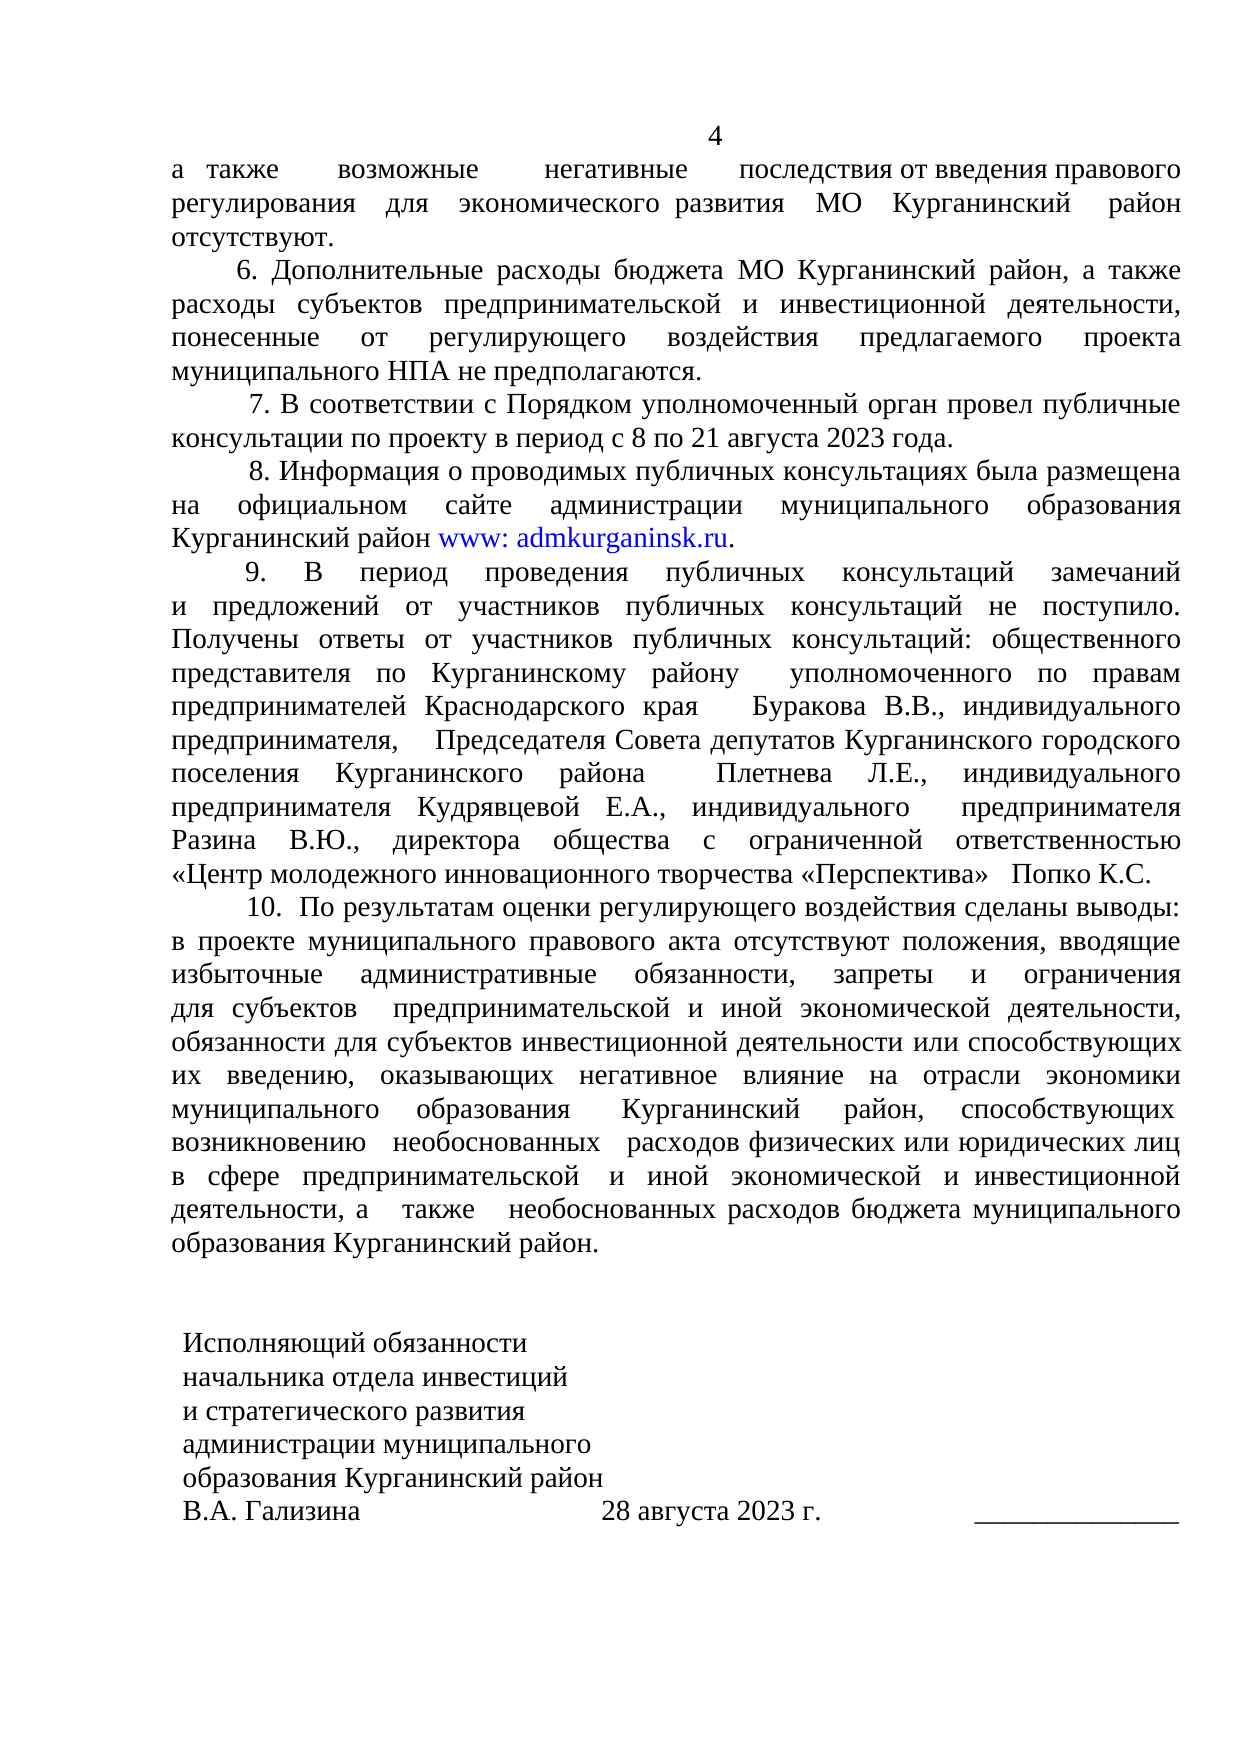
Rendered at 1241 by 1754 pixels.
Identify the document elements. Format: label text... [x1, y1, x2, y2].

table_cell [171, 1527, 1193, 1560]
table_cell [159, 1561, 1193, 1594]
table_cell 4 а также возможные негативные последствия от введения правового регулирования для экономического развития МО Курганинский район отсутствуют. 6. Дополнительные расходы бюджета МО Курганинский район, а также расходы субъектов предпринимательской и инвестиционной деятельности, понесенные от регулирующего воздействия предлагаемого проекта муниципального НПА не предполагаются. 7. В соответствии с Порядком уполномоченный орган провел публичные консультации по проекту в период с 8 по 21 августа 2023 года. 8. Информация о проводимых публичных консультациях была размещена на официальном сайте администрации муниципального образования Курганинский район www: admkurganinsk.ru. 9. В период проведения публичных консультаций замечаний и предложений от участников публичных консультаций не поступило. Получены ответы от участников публичных консультаций: общественного представителя по Курганинскому району уполномоченного по правам предпринимателей Краснодарского края Буракова В.В., индивидуального предпринимателя, Председателя Совета депутатов Курганинского городского поселения Курганинского района Плетнева Л.Е., индивидуального предпринимателя Кудрявцевой Е.А., индивидуального предпринимателя Разина В.Ю., директора общества с ограниченной ответственностью «Центр молодежного инновационного творчества «Перспектива» Попко К.С. 10. По результатам оценки регулирующего воздействия сделаны выводы: в проекте муниципального правового акта отсутствуют положения, вводящие избыточные административные обязанности, запреты и ограничения для субъектов предпринимательской и иной экономической деятельности, обязанности для субъектов инвестиционной деятельности или способствующих их введению, оказывающих негативное влияние на отрасли экономики муниципального образования Курганинский район, способствующих возникновению необоснованных расходов физических или юридических лиц в сфере предпринимательской и иной экономической и инвестиционной деятельности, а также необоснованных расходов бюджета муниципального образования Курганинский район. [159, 118, 1193, 1561]
table_cell [159, 1594, 1193, 1628]
table_header Исполняющий обязанности начальника отдела инвестиций и стратегического развития администрации муниципального образования Курганинский район В.А. Гализина 28 августа 2023 г. ______________ [171, 1326, 1193, 1527]
